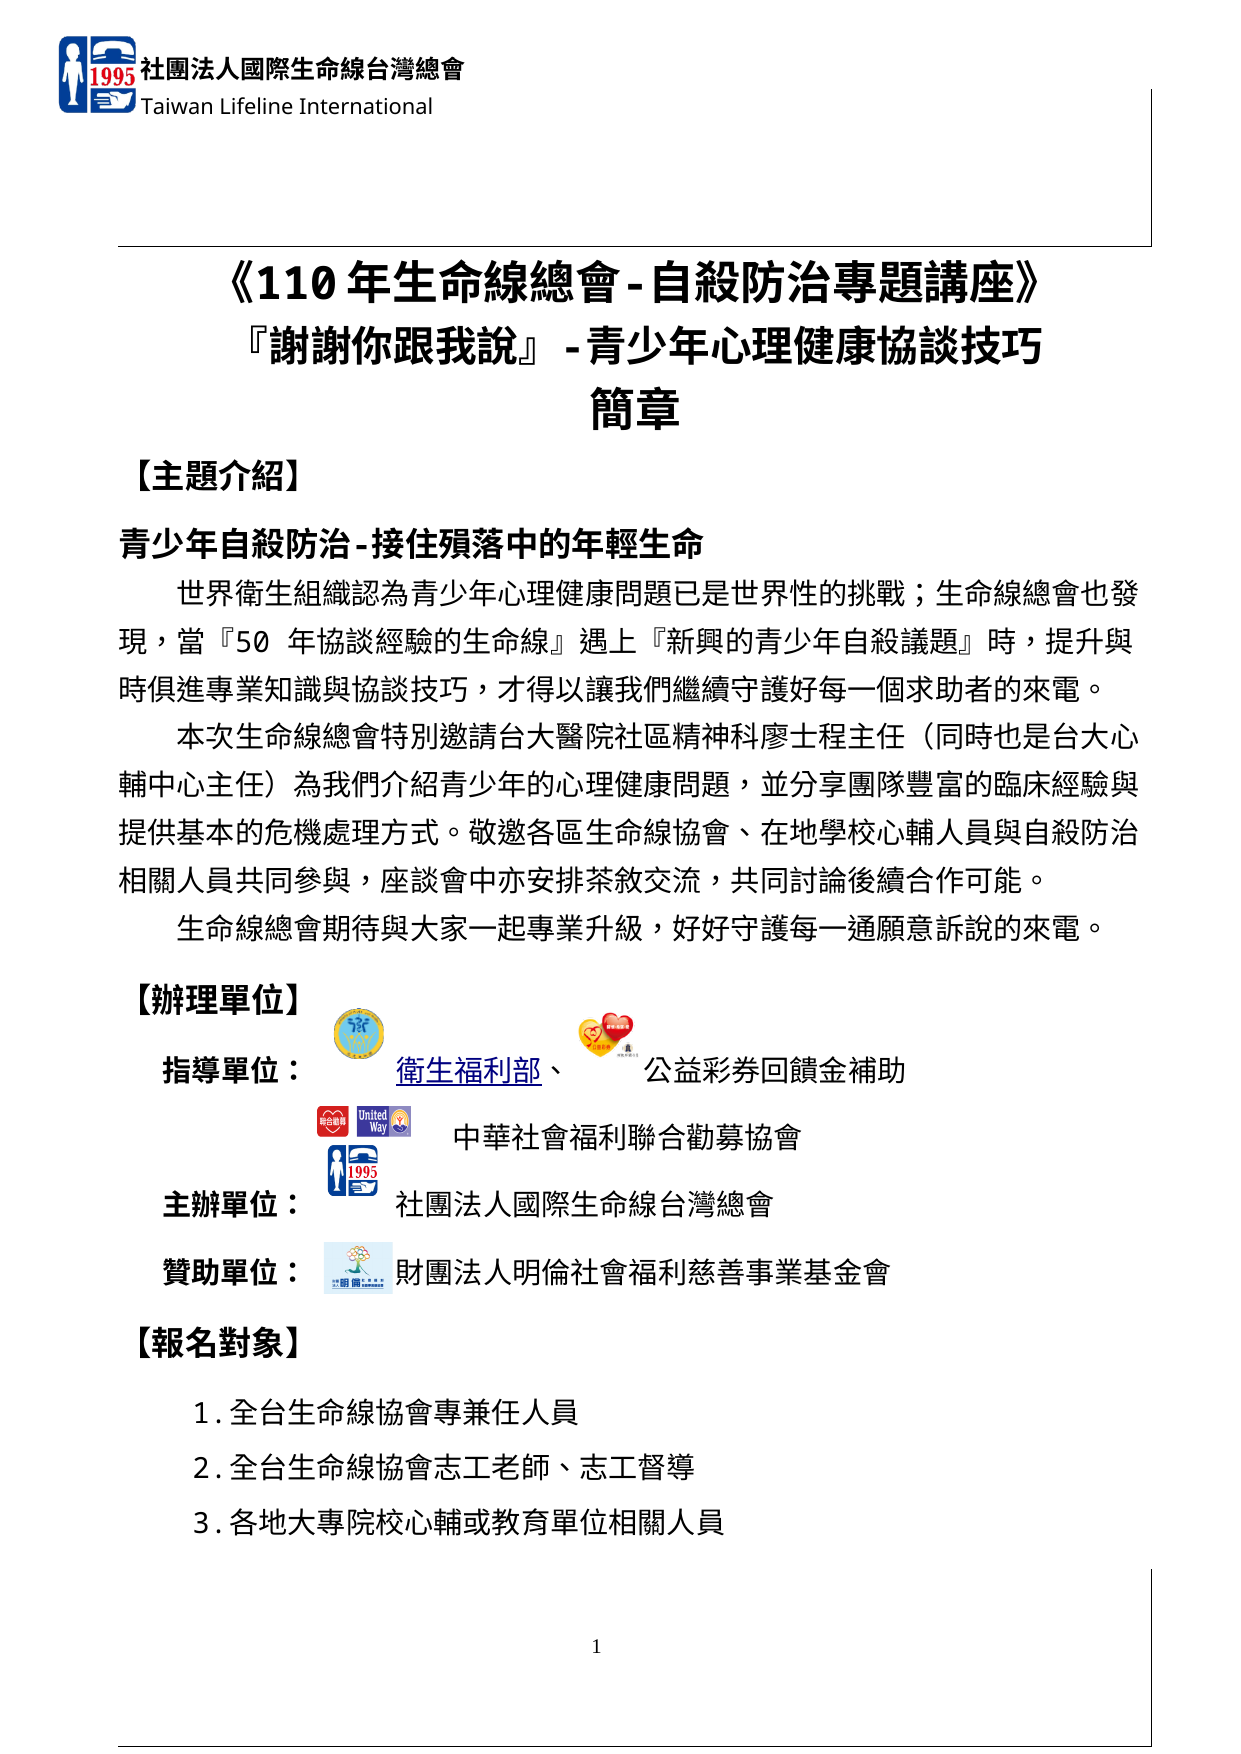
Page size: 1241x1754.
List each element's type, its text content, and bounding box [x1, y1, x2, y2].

text 指導單位： 衛生福利部、 公益彩券回饋金補助 [162, 1047, 1152, 1089]
text 本次生命線總會特別邀請台大醫院社區精神科廖士程主任（同時也是台大心輔中心主任）為我們介紹青少年的心理健康問題，並分享團隊豐富的臨床經驗與提供基本的危機處理方式。敬邀各區生命線協會、在地學校心輔人員與自殺防治相關人員共同參與，座談會中亦安排茶敘交流，共同討論後續合作可能。 [118, 709, 1152, 901]
text 主辦單位： 社團法人國際生命線台灣總會 [162, 1182, 1152, 1224]
list 全台生命線協會專兼任人員 [192, 1390, 1152, 1432]
text 『謝謝你跟我說』-青少年心理健康協談技巧 [118, 313, 1152, 374]
text 世界衛生組織認為青少年心理健康問題已是世界性的挑戰；生命線總會也發現，當『50 年協談經驗的生命線』遇上『新興的青少年自殺議題』時，提升與時俱進專業知識與協談技巧，才得以讓我們繼續守護好每一個求助者的來電。 [118, 566, 1152, 709]
text 【報名對象】 [118, 1317, 1152, 1365]
text 中華社會福利聯合勸募協會 [295, 1114, 1152, 1157]
text 贊助單位： [162, 1249, 323, 1292]
text 生命線總會期待與大家一起專業升級，好好守護每一通願意訴說的來電。 [118, 901, 1152, 949]
text 【辦理單位】 [118, 974, 1152, 1022]
text 【主題介紹】 [118, 450, 1152, 498]
list 各地大專院校心輔或教育單位相關人員 [192, 1499, 1152, 1542]
text 財團法人明倫社會福利慈善事業基金會 [393, 1249, 1152, 1292]
list 全台生命線協會志工老師、志工督導 [192, 1445, 1152, 1487]
text 簡章 [118, 374, 1152, 440]
text 青少年自殺防治-接住殞落中的年輕生命 [118, 518, 1152, 566]
text 《110年生命線總會-自殺防治專題講座》 [118, 247, 1152, 313]
